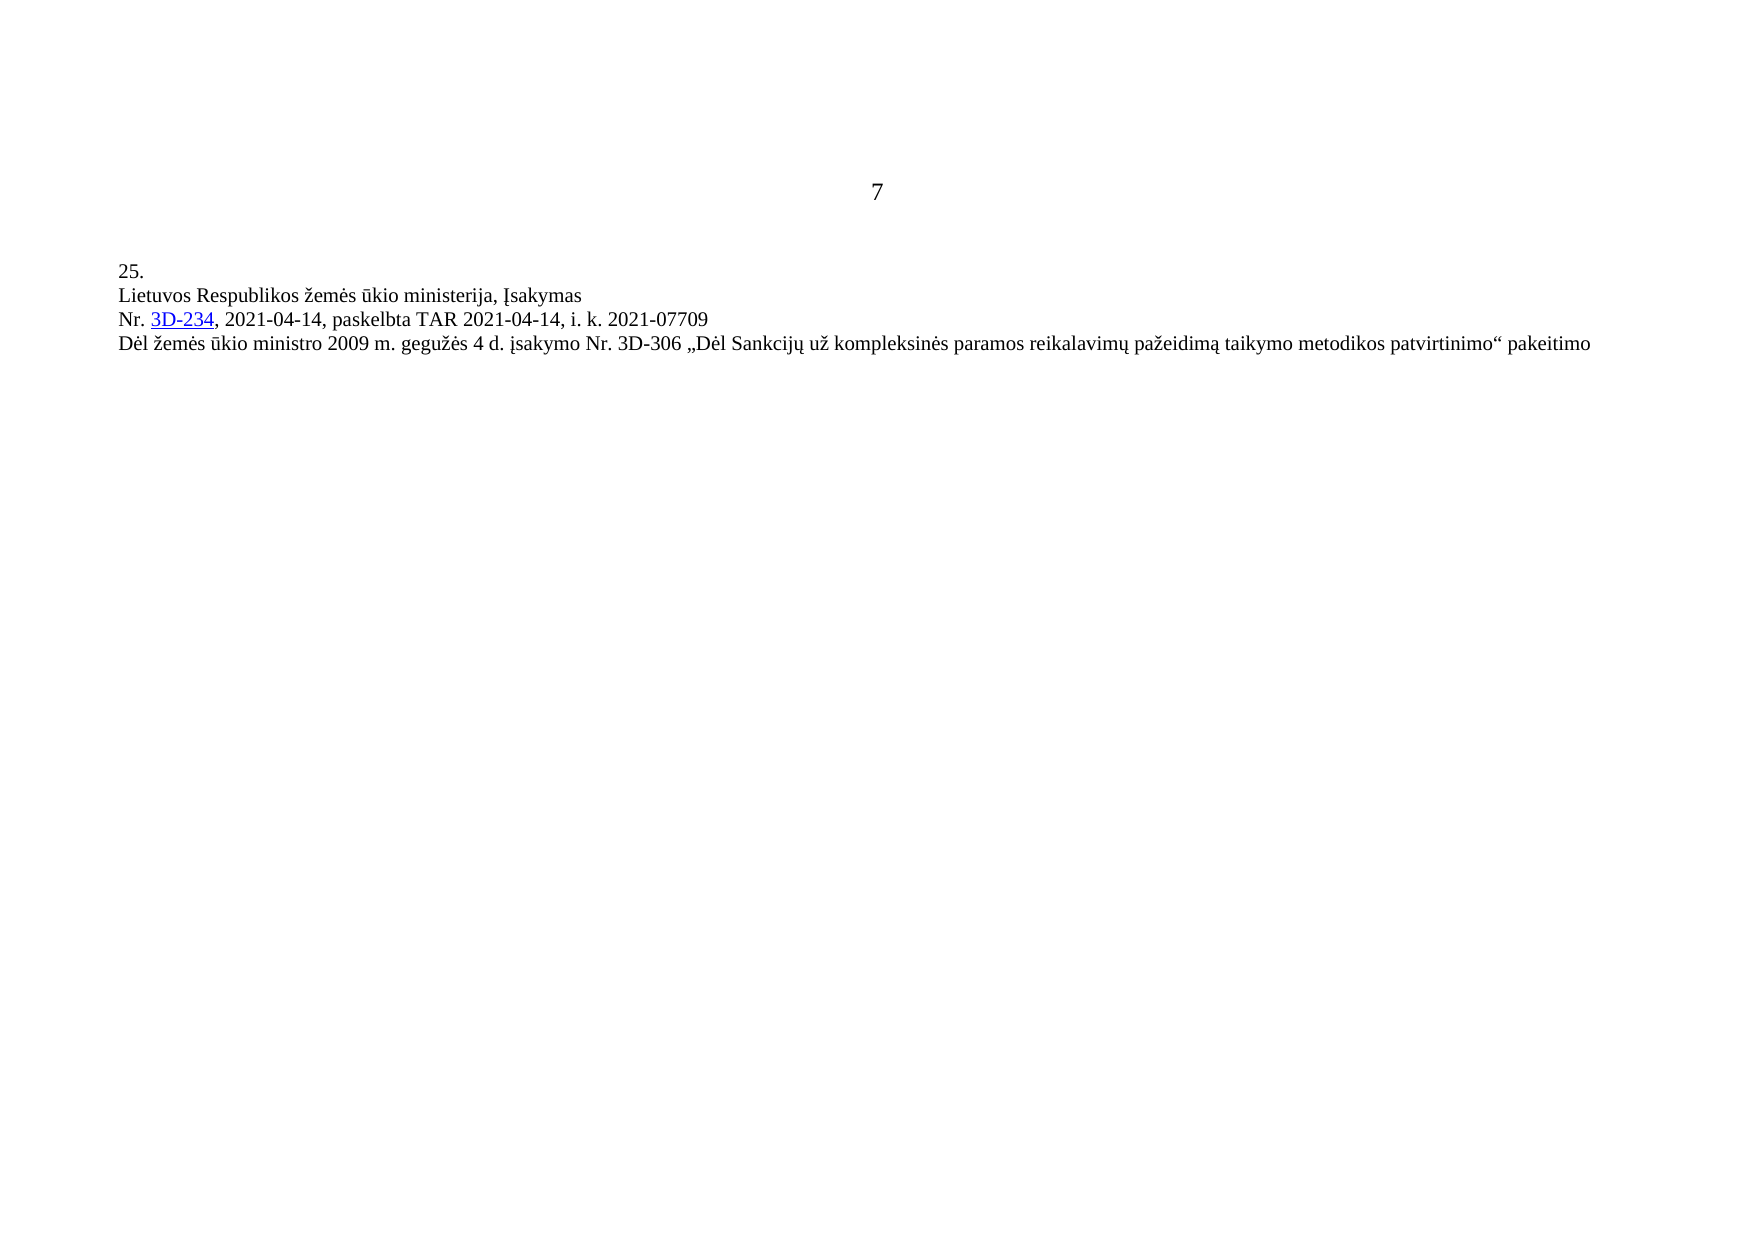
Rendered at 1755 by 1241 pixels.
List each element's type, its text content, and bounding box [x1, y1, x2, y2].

text 25. [118, 259, 1636, 283]
text Nr. 3D-234, 2021-04-14, paskelbta TAR 2021-04-14, i. k. 2021-07709 [118, 307, 1636, 331]
text Dėl žemės ūkio ministro 2009 m. gegužės 4 d. įsakymo Nr. 3D-306 „Dėl Sankcijų už kompleksinės paramos reikalavimų pažeidimą taikymo metodikos patvirtinimo“ pakeitimo [118, 331, 1636, 355]
text Lietuvos Respublikos žemės ūkio ministerija, Įsakymas [118, 283, 1636, 307]
